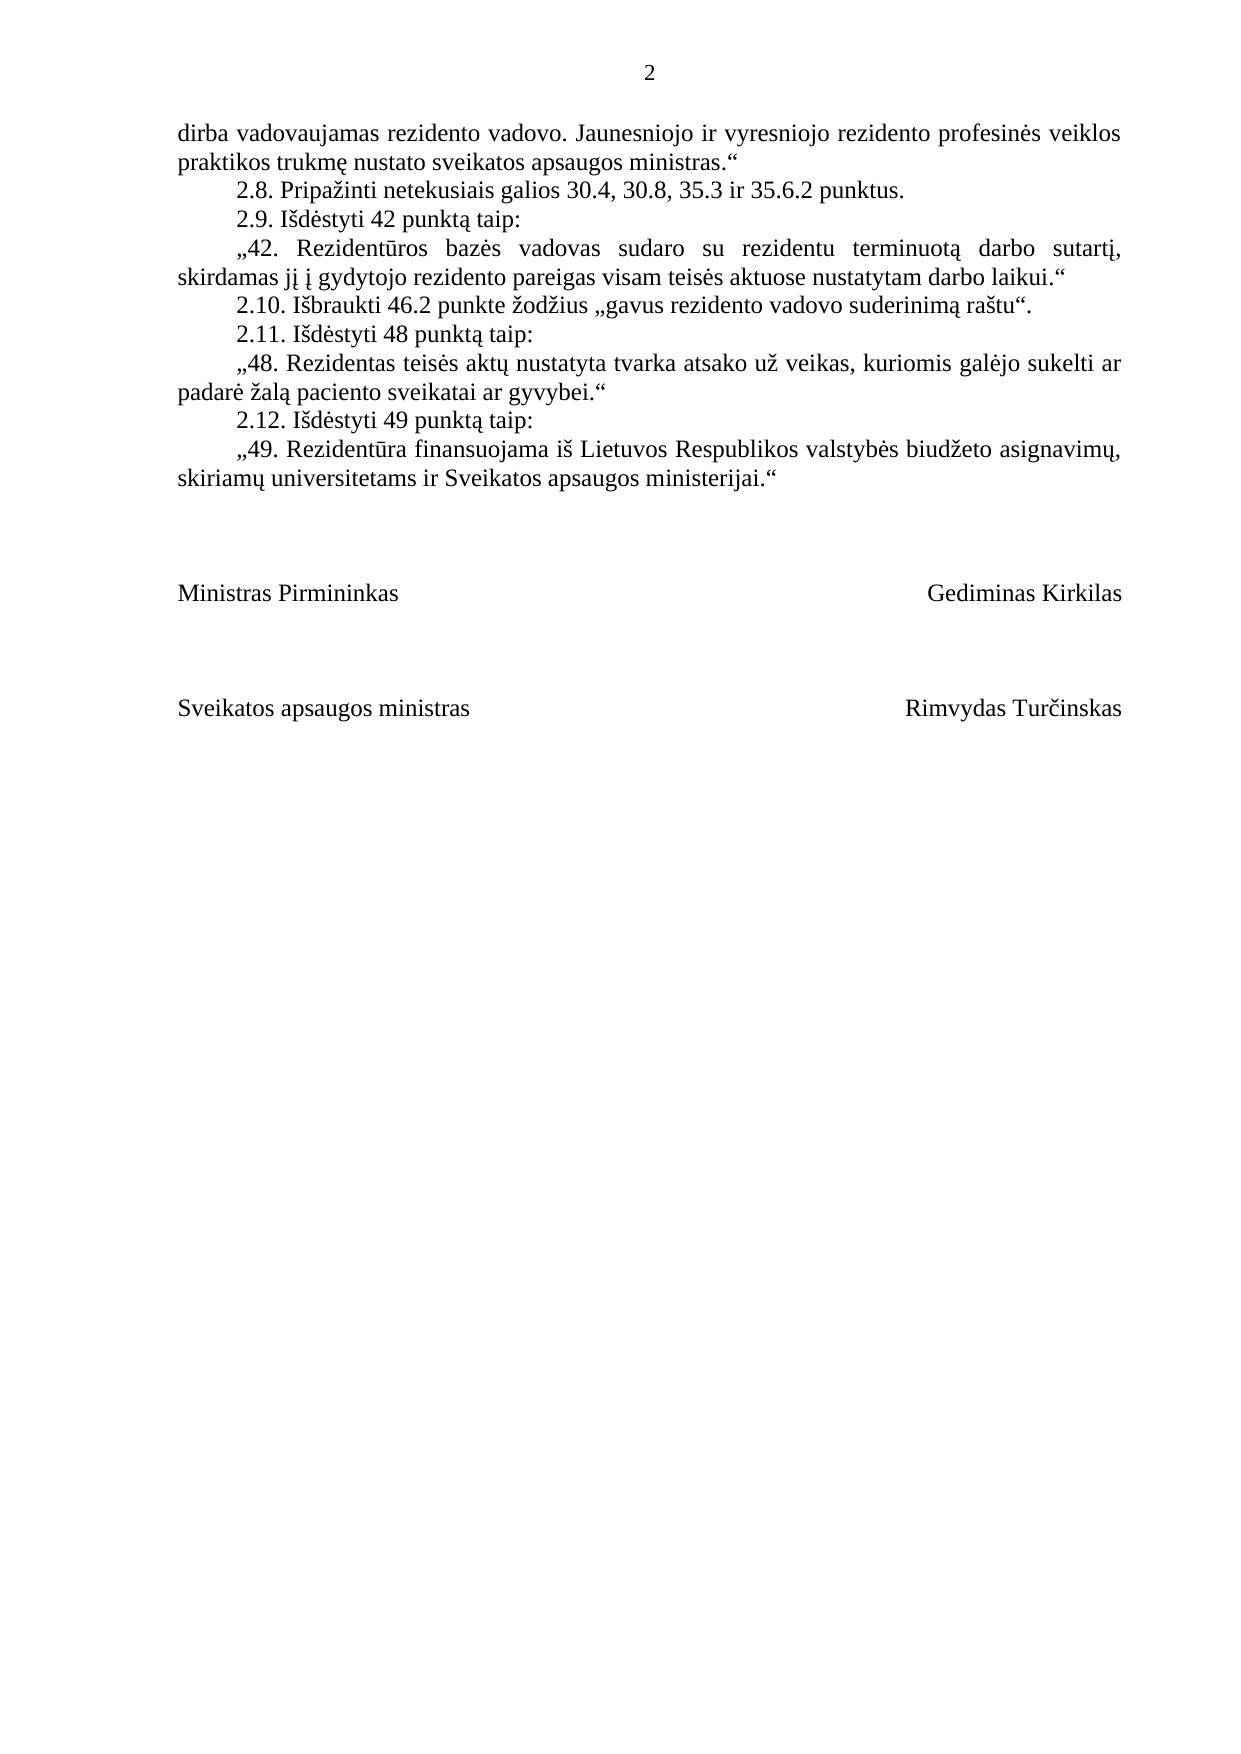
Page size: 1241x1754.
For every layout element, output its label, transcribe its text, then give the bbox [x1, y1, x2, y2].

text 2.8. Pripažinti netekusiais galios 30.4, 30.8, 35.3 ir 35.6.2 punktus. [177, 176, 1122, 204]
text „48. Rezidentas teisės aktų nustatyta tvarka atsako už veikas, kuriomis galėjo sukelti ar padarė žalą paciento sveikatai ar gyvybei.“ [177, 348, 1122, 406]
text „42. Rezidentūros bazės vadovas sudaro su rezidentu terminuotą darbo sutartį, skirdamas jį į gydytojo rezidento pareigas visam teisės aktuose nustatytam darbo laikui.“ [177, 233, 1122, 291]
text 2.9. Išdėstyti 42 punktą taip: [177, 204, 1122, 233]
text Ministras Pirmininkas Gediminas Kirkilas [177, 578, 1122, 607]
text „49. Rezidentūra finansuojama iš Lietuvos Respublikos valstybės biudžeto asignavimų, skiriamų universitetams ir Sveikatos apsaugos ministerijai.“ [177, 434, 1122, 492]
text 2.11. Išdėstyti 48 punktą taip: [177, 319, 1122, 348]
text Sveikatos apsaugos ministras Rimvydas Turčinskas [177, 693, 1122, 722]
text 2.12. Išdėstyti 49 punktą taip: [177, 406, 1122, 434]
text dirba vadovaujamas rezidento vadovo. Jaunesniojo ir vyresniojo rezidento profesinės veiklos praktikos trukmę nustato sveikatos apsaugos ministras.“ [177, 118, 1122, 176]
text 2.10. Išbraukti 46.2 punkte žodžius „gavus rezidento vadovo suderinimą raštu“. [177, 291, 1122, 319]
